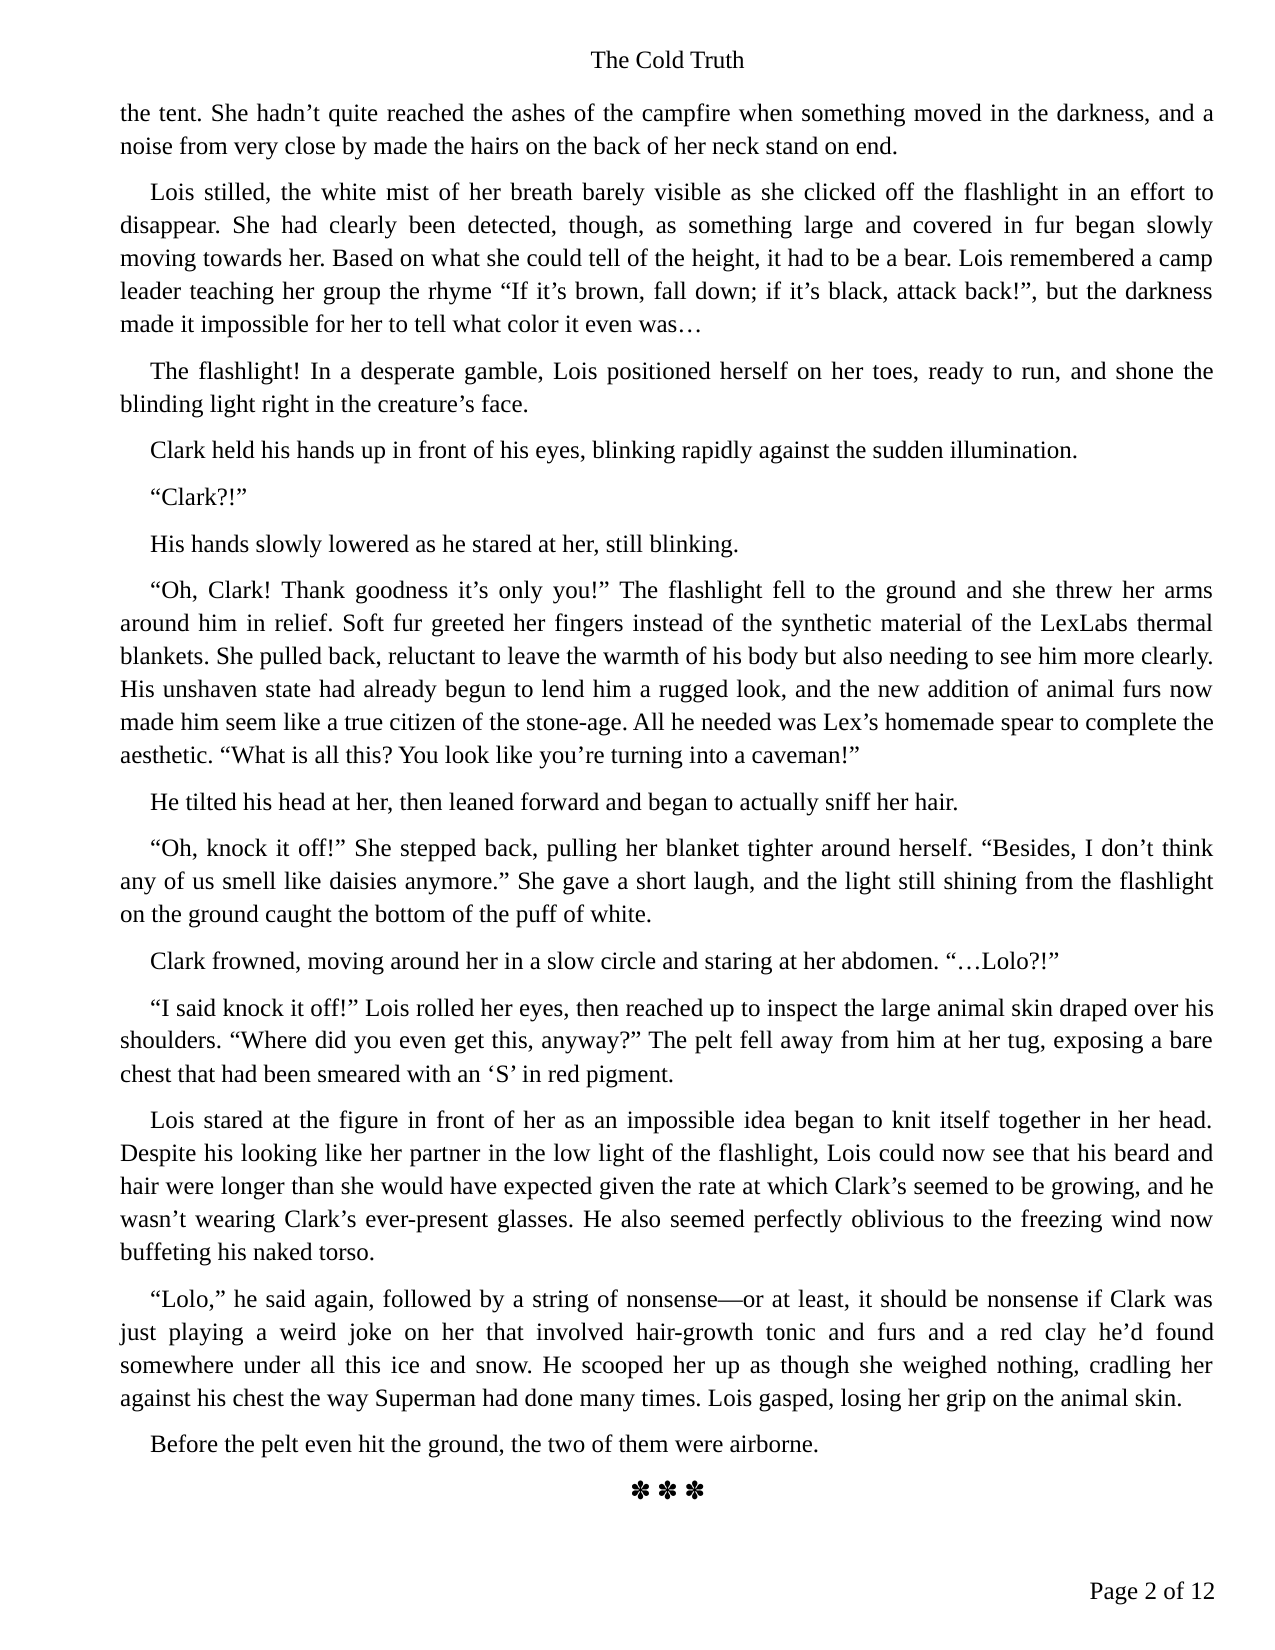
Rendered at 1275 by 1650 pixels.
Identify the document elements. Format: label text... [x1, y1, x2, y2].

text Clark held his hands up in front of his eyes, blinking rapidly against the sudden illumination. [120, 436, 1215, 464]
text “Oh, knock it off!” She stepped back, pulling her blanket tighter around herself. “Besides, I don’t think any of us smell like daisies anymore.” She gave a short laugh, and the light still shining from the flashlight on the ground caught the bottom of the puff of white. [120, 833, 1215, 928]
text “Lolo,” he said again, followed by a string of nonsense—or at least, it should be nonsense if Clark was just playing a weird joke on her that involved hair-growth tonic and furs and a red clay he’d found somewhere under all this ice and snow. He scooped her up as though she weighed nothing, cradling her against his chest the way Superman had done many times. Lois gasped, losing her grip on the animal skin. [120, 1284, 1215, 1412]
text “I said knock it off!” Lois rolled her eyes, then reached up to inspect the large animal skin draped over his shoulders. “Where did you even get this, anyway?” The pelt fell away from him at her tug, exposing a bare chest that had been smeared with an ‘S’ in red pigment. [120, 993, 1215, 1087]
text His hands slowly lowered as he stared at her, still blinking. [120, 529, 1215, 557]
text He tilted his head at her, then leaned forward and began to actually sniff her hair. [120, 787, 1215, 816]
text “Clark?!” [120, 482, 1215, 511]
text Lois stared at the figure in front of her as an impossible idea began to knit itself together in her head. Despite his looking like her partner in the low light of the flashlight, Lois could now see that his beard and hair were longer than she would have expected given the rate at which Clark’s seemed to be growing, and he wasn’t wearing Clark’s ever-present glasses. He also seemed perfectly oblivious to the freezing wind now buffeting his naked torso. [120, 1105, 1215, 1266]
text “Oh, Clark! Thank goodness it’s only you!” The flashlight fell to the ground and she threw her arms around him in relief. Soft fur greeted her fingers instead of the synthetic material of the LexLabs thermal blankets. She pulled back, reluctant to leave the warmth of his body but also needing to see him more clearly. His unshaven state had already begun to lend him a rugged look, and the new addition of animal furs now made him seem like a true citizen of the stone-age. All he needed was Lex’s homemade spear to complete the aesthetic. “What is all this? You look like you’re turning into a caveman!” [120, 575, 1215, 769]
text Before the pelt even hit the ground, the two of them were airborne. [120, 1429, 1215, 1458]
text Clark frowned, moving around her in a slow circle and staring at her abdomen. “…Lolo?!” [120, 946, 1215, 975]
text the tent. She hadn’t quite reached the ashes of the campfire when something moved in the darkness, and a noise from very close by made the hairs on the back of her neck stand on end. [120, 98, 1215, 159]
text Lois stilled, the white mist of her breath barely visible as she clicked off the flashlight in an effort to disappear. She had clearly been detected, though, as something large and covered in fur began slowly moving towards her. Based on what she could tell of the height, it had to be a bear. Lois remembered a camp leader teaching her group the rhyme “If it’s brown, fall down; if it’s black, attack back!”, but the darkness made it impossible for her to tell what color it even was… [120, 177, 1215, 338]
text ✽ ✽ ✽ [120, 1476, 1215, 1505]
text The flashlight! In a desperate gamble, Lois positioned herself on her toes, ready to run, and shone the blinding light right in the creature’s face. [120, 356, 1215, 418]
